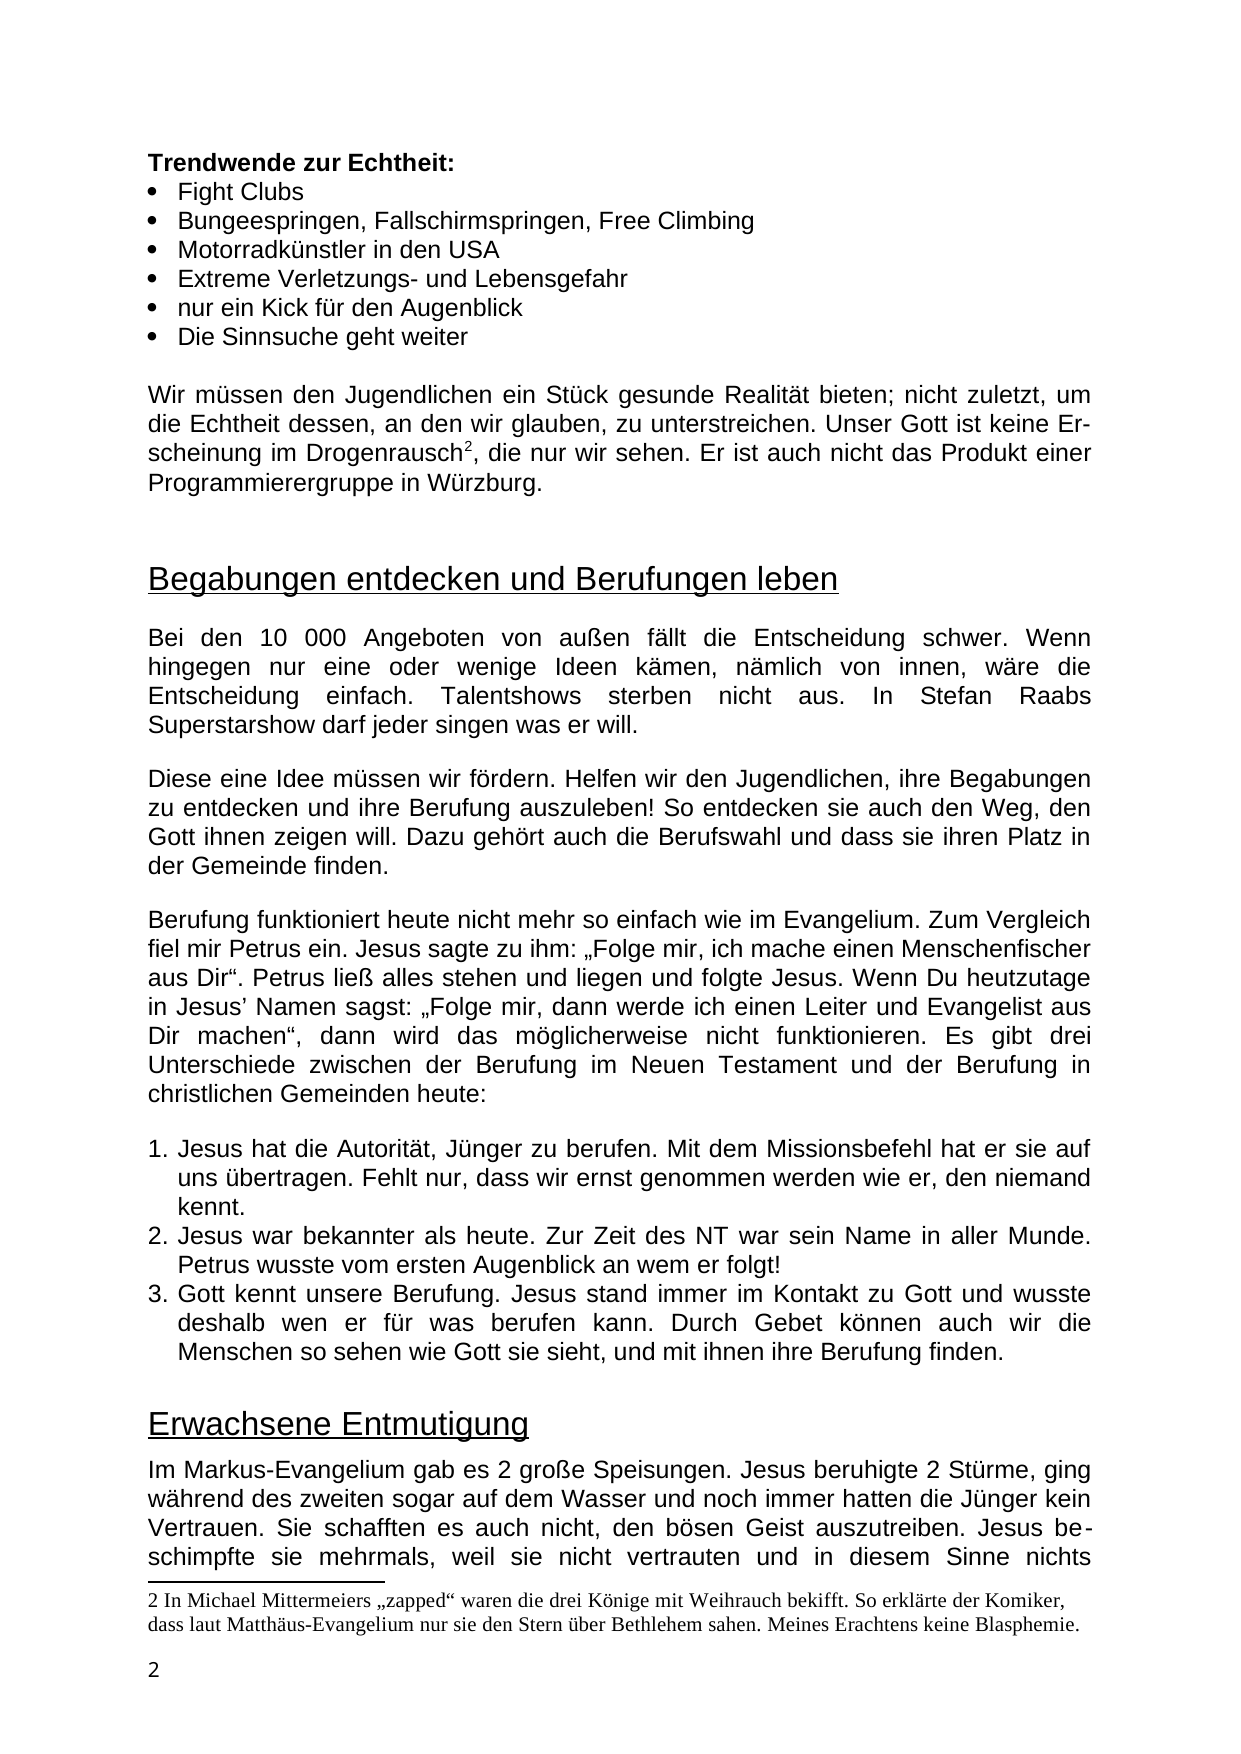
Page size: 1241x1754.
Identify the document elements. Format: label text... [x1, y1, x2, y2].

list Die Sinnsuche geht weiter [148, 322, 1093, 351]
list Extreme Verletzungs- und Lebensgefahr [148, 264, 1093, 293]
text Trendwende zur Echtheit: [148, 148, 1093, 177]
list Jesus war bekannter als heute. Zur Zeit des NT war sein Name in aller Munde. Petrus wusste vom ersten Augenblick an wem er folgt! [148, 1221, 1093, 1279]
list Fight Clubs [148, 177, 1093, 206]
text Begabungen entdecken und Berufungen leben [148, 559, 1093, 597]
list Bungeespringen, Fallschirmspringen, Free Climbing [148, 206, 1093, 235]
text In Michael Mittermeiers „zapped“ waren die drei Könige mit Weihrauch bekifft. So erklärte der Komiker, dass laut Matthäus-Evangelium nur sie den Stern über Bethlehem sahen. Meines Erachtens keine Blasphemie. [148, 1588, 1093, 1636]
list nur ein Kick für den Augenblick [148, 293, 1093, 322]
text Diese eine Idee müssen wir fördern. Helfen wir den Jugendlichen, ihre Begabungen zu entdecken und ihre Berufung auszuleben! So entdecken sie auch den Weg, den Gott ihnen zeigen will. Dazu gehört auch die Berufswahl und dass sie ihren Platz in der Gemeinde finden. [148, 764, 1093, 880]
list Motorradkünstler in den USA [148, 235, 1093, 264]
list Gott kennt unsere Berufung. Jesus stand immer im Kontakt zu Gott und wusste deshalb wen er für was berufen kann. Durch Gebet können auch wir die Menschen so sehen wie Gott sie sieht, und mit ihnen ihre Berufung finden. [148, 1279, 1093, 1366]
text Wir müssen den Jugendlichen ein Stück gesunde Realität bieten; nicht zuletzt, um die Echtheit dessen, an den wir glauben, zu unterstreichen. Unser Gott ist keine Er-scheinung im Drogenrausch, die nur wir sehen. Er ist auch nicht das Produkt einer Programmierergruppe in Würzburg. [148, 380, 1093, 496]
list Jesus hat die Autorität, Jünger zu berufen. Mit dem Missionsbefehl hat er sie auf uns übertragen. Fehlt nur, dass wir ernst genommen werden wie er, den niemand kennt. [148, 1133, 1093, 1221]
text Erwachsene Entmutigung [148, 1403, 1093, 1442]
text Bei den 10 000 Angeboten von außen fällt die Entscheidung schwer. Wenn hingegen nur eine oder wenige Ideen kämen, nämlich von innen, wäre die Entscheidung einfach. Talentshows sterben nicht aus. In Stefan Raabs Superstarshow darf jeder singen was er will. [148, 622, 1093, 739]
text Berufung funktioniert heute nicht mehr so einfach wie im Evangelium. Zum Vergleich fiel mir Petrus ein. Jesus sagte zu ihm: „Folge mir, ich mache einen Menschenfischer aus Dir“. Petrus ließ alles stehen und liegen und folgte Jesus. Wenn Du heutzutage in Jesus’ Namen sagst: „Folge mir, dann werde ich einen Leiter und Evangelist aus Dir machen“, dann wird das möglicherweise nicht funktionieren. Es gibt drei Unterschiede zwischen der Berufung im Neuen Testament und der Berufung in christlichen Gemeinden heute: [148, 905, 1093, 1108]
text Im Markus-Evangelium gab es 2 große Speisungen. Jesus beruhigte 2 Stürme, ging während des zweiten sogar auf dem Wasser und noch immer hatten die Jünger kein Vertrauen. Sie schafften es auch nicht, den bösen Geist auszutreiben. Jesus be­schimpfte sie mehrmals, weil sie nicht vertrauten und in diesem Sinne nichts [148, 1454, 1093, 1571]
